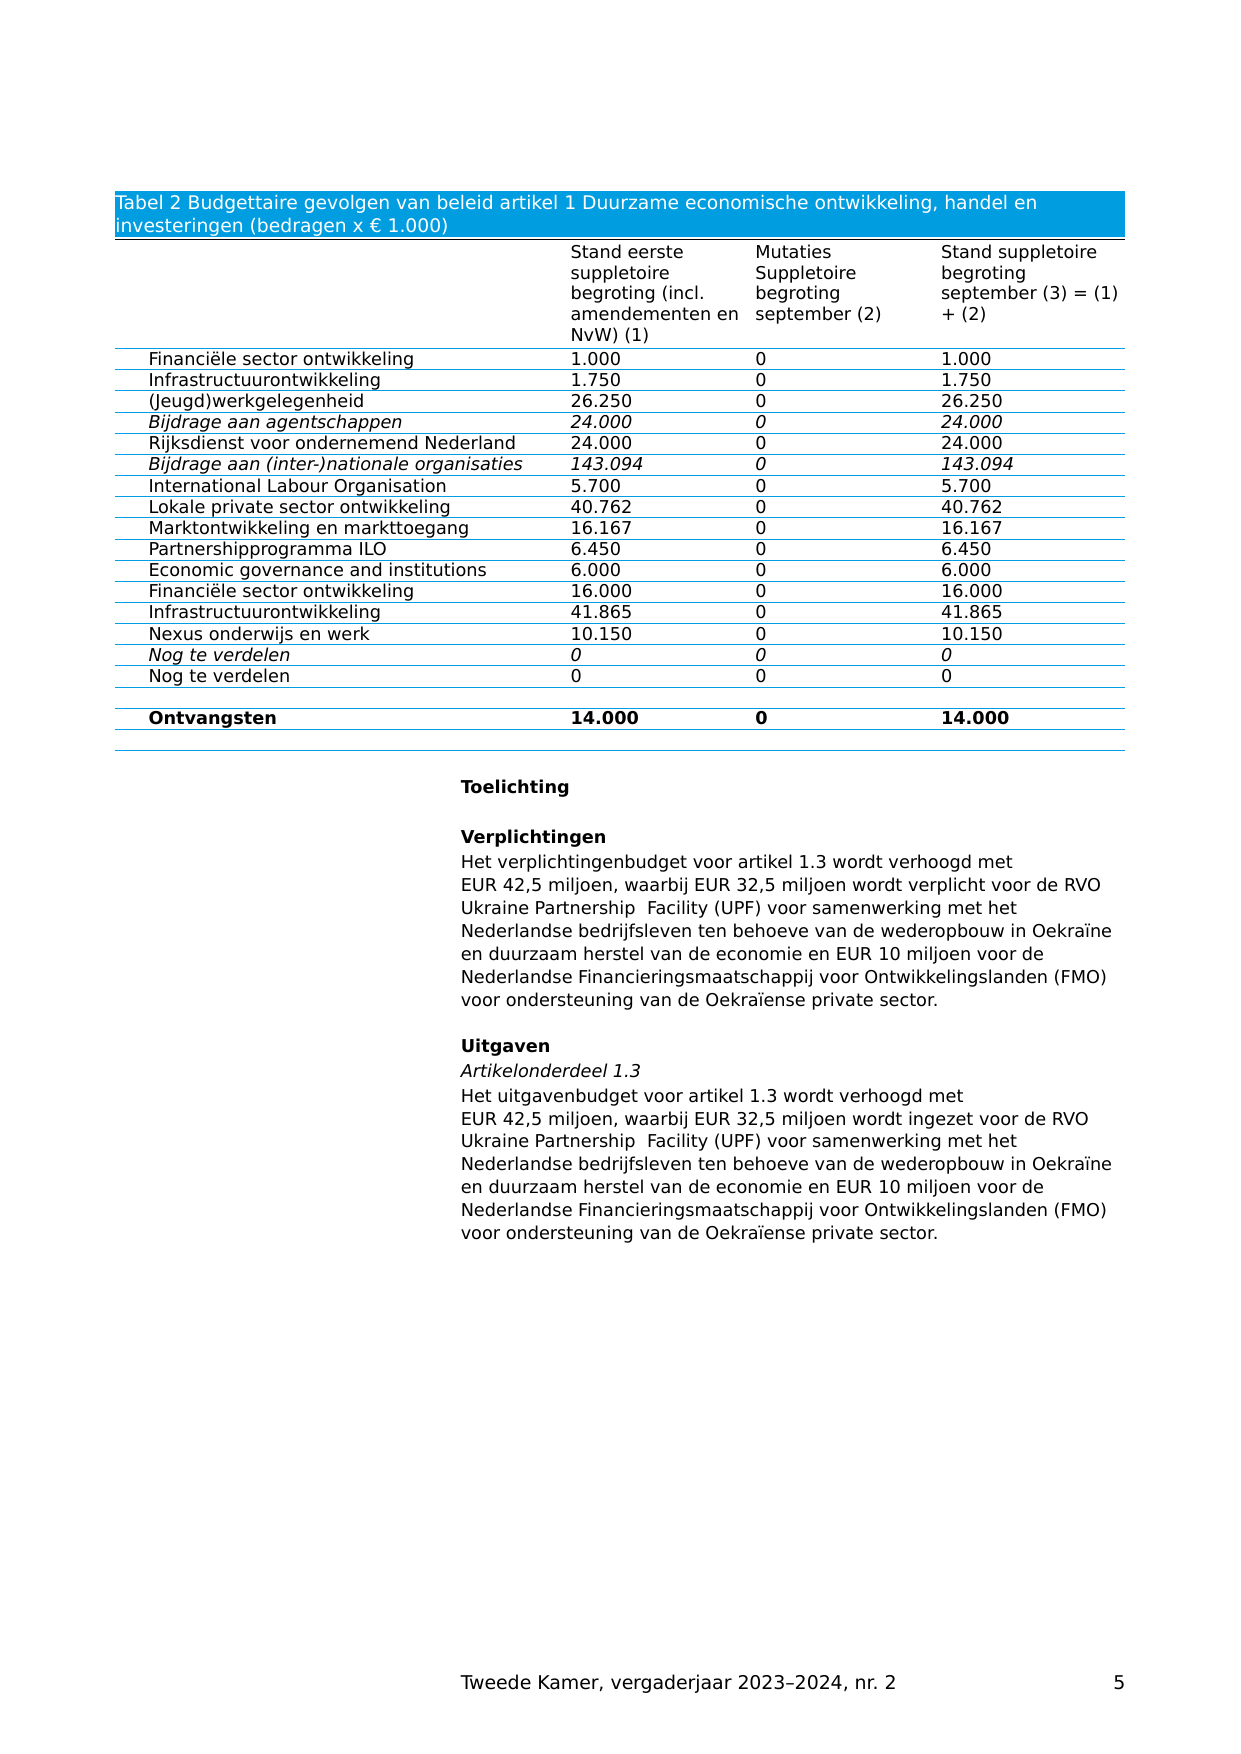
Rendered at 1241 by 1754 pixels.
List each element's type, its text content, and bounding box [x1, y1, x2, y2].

table_cell 0 [752, 603, 938, 623]
table_cell Stand suppletoire begroting september (3) = (1) + (2) [938, 240, 1125, 348]
table_cell Partnershipprogramma ILO [145, 540, 567, 559]
table_cell [115, 476, 145, 496]
table_cell 6.450 [938, 540, 1125, 559]
table_cell [115, 349, 145, 369]
table_cell [145, 240, 567, 348]
table_cell (Jeugd)werkgelegenheid [145, 391, 567, 412]
table_cell [115, 624, 145, 644]
table_cell [115, 603, 145, 623]
table_cell 143.094 [938, 455, 1125, 475]
table_cell 0 [752, 497, 938, 517]
table_cell 41.865 [938, 603, 1125, 623]
table_cell [115, 645, 145, 665]
table_cell 0 [752, 455, 938, 475]
table_cell Infrastructuurontwikkeling [145, 603, 567, 623]
table_cell [115, 709, 145, 729]
table_cell 40.762 [938, 497, 1125, 517]
table_cell 0 [752, 349, 938, 369]
table_cell 24.000 [938, 434, 1125, 454]
table_cell 1.750 [938, 370, 1125, 390]
table_cell 0 [752, 666, 938, 686]
table_cell 24.000 [938, 413, 1125, 433]
table_cell Mutaties Suppletoire begroting september (2) [752, 240, 938, 348]
table_cell 0 [752, 518, 938, 538]
table_cell 0 [752, 370, 938, 390]
table_cell Stand eerste suppletoire begroting (incl. amendementen en NvW) (1) [568, 240, 752, 348]
table_cell [145, 730, 567, 750]
table_cell 0 [938, 666, 1125, 686]
table_cell Financiële sector ontwikkeling [145, 582, 567, 602]
text Het verplichtingenbudget voor artikel 1.3 wordt verhoogd met EUR 42,5 miljoen, waarbij EUR 32,5 miljoen wordt verplicht voor de RVO Ukraine Partnership Facility (UPF) voor samenwerking met het Nederlandse bedrijfsleven ten behoeve van de wederopbouw in Oekraïne en duurzaam herstel van de economie en EUR 10 miljoen voor de Nederlandse Financieringsmaatschappij voor Ontwikkelingslanden (FMO) voor ondersteuning van de Oekraïense private sector. [461, 850, 1125, 1011]
table_cell 16.167 [568, 518, 752, 538]
table_cell [115, 413, 145, 433]
table_cell 24.000 [568, 413, 752, 433]
table_cell 1.000 [568, 349, 752, 369]
table_cell 0 [752, 540, 938, 559]
table_cell [115, 391, 145, 412]
text Artikelonderdeel 1.3 [461, 1059, 1125, 1082]
table_cell 0 [752, 413, 938, 433]
table_cell [115, 518, 145, 538]
table_cell 40.762 [568, 497, 752, 517]
table_cell Nog te verdelen [145, 645, 567, 665]
table_cell [938, 730, 1125, 750]
table_cell 1.000 [938, 349, 1125, 369]
table_cell Ontvangsten [145, 709, 567, 729]
table_cell 16.000 [568, 582, 752, 602]
table_cell [568, 688, 752, 708]
table_cell [115, 434, 145, 454]
table_cell 0 [568, 645, 752, 665]
text Verplichtingen [461, 825, 1125, 848]
table_cell Rijksdienst voor ondernemend Nederland [145, 434, 567, 454]
table_cell 0 [938, 645, 1125, 665]
table_cell 0 [752, 561, 938, 581]
table_cell International Labour Organisation [145, 476, 567, 496]
table_cell 0 [752, 709, 938, 729]
table_cell 26.250 [938, 391, 1125, 412]
table_cell 5.700 [938, 476, 1125, 496]
table_cell Economic governance and institutions [145, 561, 567, 581]
table_cell [115, 370, 145, 390]
table_cell 143.094 [568, 455, 752, 475]
table_cell 0 [752, 391, 938, 412]
table_cell 14.000 [568, 709, 752, 729]
table_cell 1.750 [568, 370, 752, 390]
table_cell 24.000 [568, 434, 752, 454]
table_cell Marktontwikkeling en markttoegang [145, 518, 567, 538]
table_cell 6.000 [568, 561, 752, 581]
table_cell 0 [752, 645, 938, 665]
table_cell 10.150 [568, 624, 752, 644]
table_cell Bijdrage aan (inter-)nationale organisaties [145, 455, 567, 475]
table_cell [115, 688, 145, 708]
table_cell [145, 688, 567, 708]
table_cell Nexus onderwijs en werk [145, 624, 567, 644]
table_cell [568, 730, 752, 750]
table_cell 0 [752, 476, 938, 496]
table_cell [115, 730, 145, 750]
table_cell [115, 497, 145, 517]
table_cell 16.167 [938, 518, 1125, 538]
table_cell Infrastructuurontwikkeling [145, 370, 567, 390]
table_cell 0 [752, 582, 938, 602]
text Toelichting [461, 775, 1125, 798]
table_cell 6.450 [568, 540, 752, 559]
table_cell [752, 688, 938, 708]
table_cell 5.700 [568, 476, 752, 496]
table_cell 16.000 [938, 582, 1125, 602]
table_cell 0 [752, 624, 938, 644]
table_cell 0 [568, 666, 752, 686]
table_cell 0 [752, 434, 938, 454]
table_cell [115, 455, 145, 475]
table_cell [115, 540, 145, 559]
table_cell 41.865 [568, 603, 752, 623]
table_cell 6.000 [938, 561, 1125, 581]
text Het uitgavenbudget voor artikel 1.3 wordt verhoogd met EUR 42,5 miljoen, waarbij EUR 32,5 miljoen wordt ingezet voor de RVO Ukraine Partnership Facility (UPF) voor samenwerking met het Nederlandse bedrijfsleven ten behoeve van de wederopbouw in Oekraïne en duurzaam herstel van de economie en EUR 10 miljoen voor de Nederlandse Financieringsmaatschappij voor Ontwikkelingslanden (FMO) voor ondersteuning van de Oekraïense private sector. [461, 1084, 1125, 1244]
table_cell 10.150 [938, 624, 1125, 644]
table_cell 26.250 [568, 391, 752, 412]
table_cell Nog te verdelen [145, 666, 567, 686]
table_cell 14.000 [938, 709, 1125, 729]
table_cell [752, 730, 938, 750]
table_cell [115, 582, 145, 602]
table_cell [115, 561, 145, 581]
table_cell Financiële sector ontwikkeling [145, 349, 567, 369]
table_cell [115, 240, 145, 348]
table_cell [115, 666, 145, 686]
table_cell Lokale private sector ontwikkeling [145, 497, 567, 517]
text Uitgaven [461, 1034, 1125, 1057]
table_cell [938, 688, 1125, 708]
table_cell Bijdrage aan agentschappen [145, 413, 567, 433]
